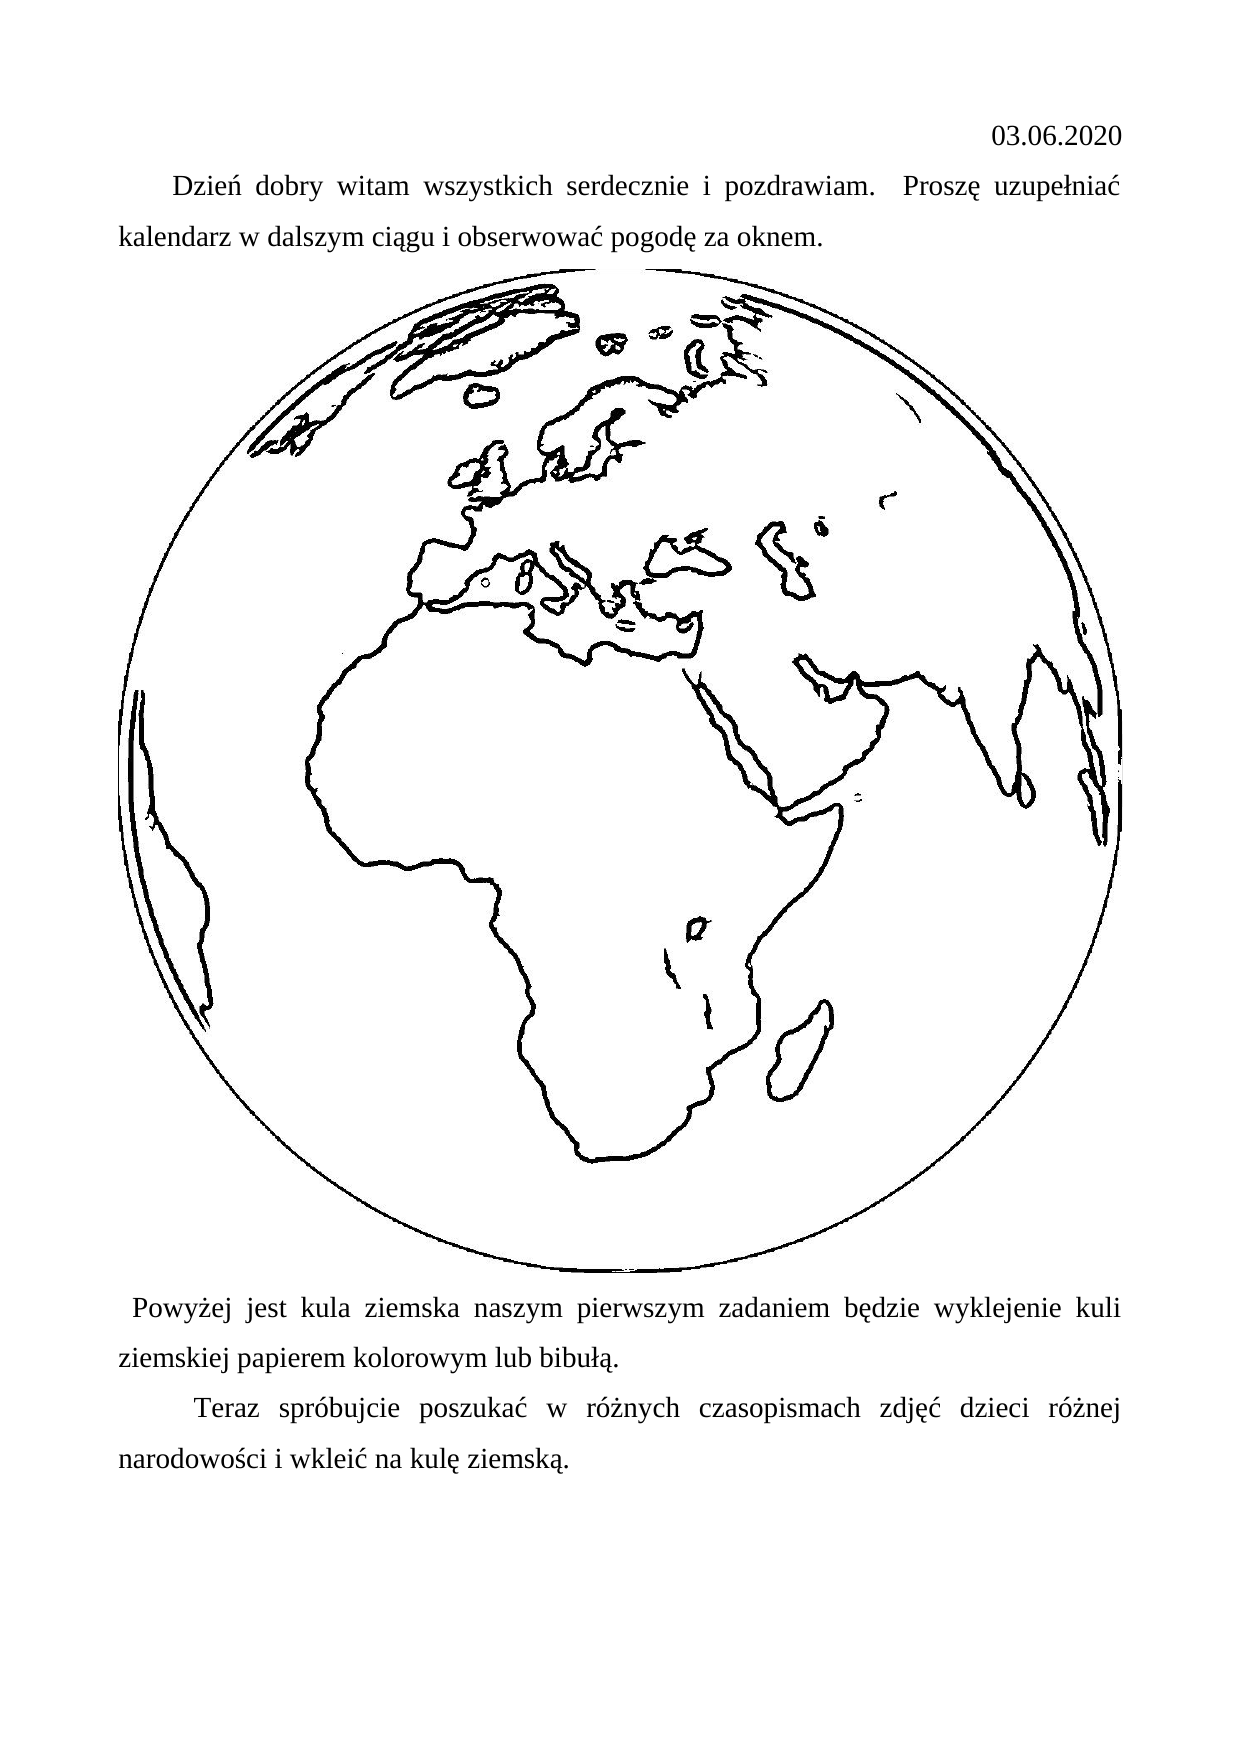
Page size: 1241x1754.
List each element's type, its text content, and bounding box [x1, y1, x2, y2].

text Powyżej jest kula ziemska naszym pierwszym zadaniem będzie wyklejenie kuli ziemskiej papierem kolorowym lub bibułą. [118, 1273, 1122, 1374]
picture [118, 269, 1123, 1273]
text 03.06.2020 [118, 118, 1122, 152]
text Teraz spróbujcie poszukać w różnych czasopismach zdjęć dzieci różnej narodowości i wkleić na kulę ziemską. [118, 1390, 1122, 1474]
text Dzień dobry witam wszystkich serdecznie i pozdrawiam. Proszę uzupełniać kalendarz w dalszym ciągu i obserwować pogodę za oknem. [118, 168, 1122, 252]
